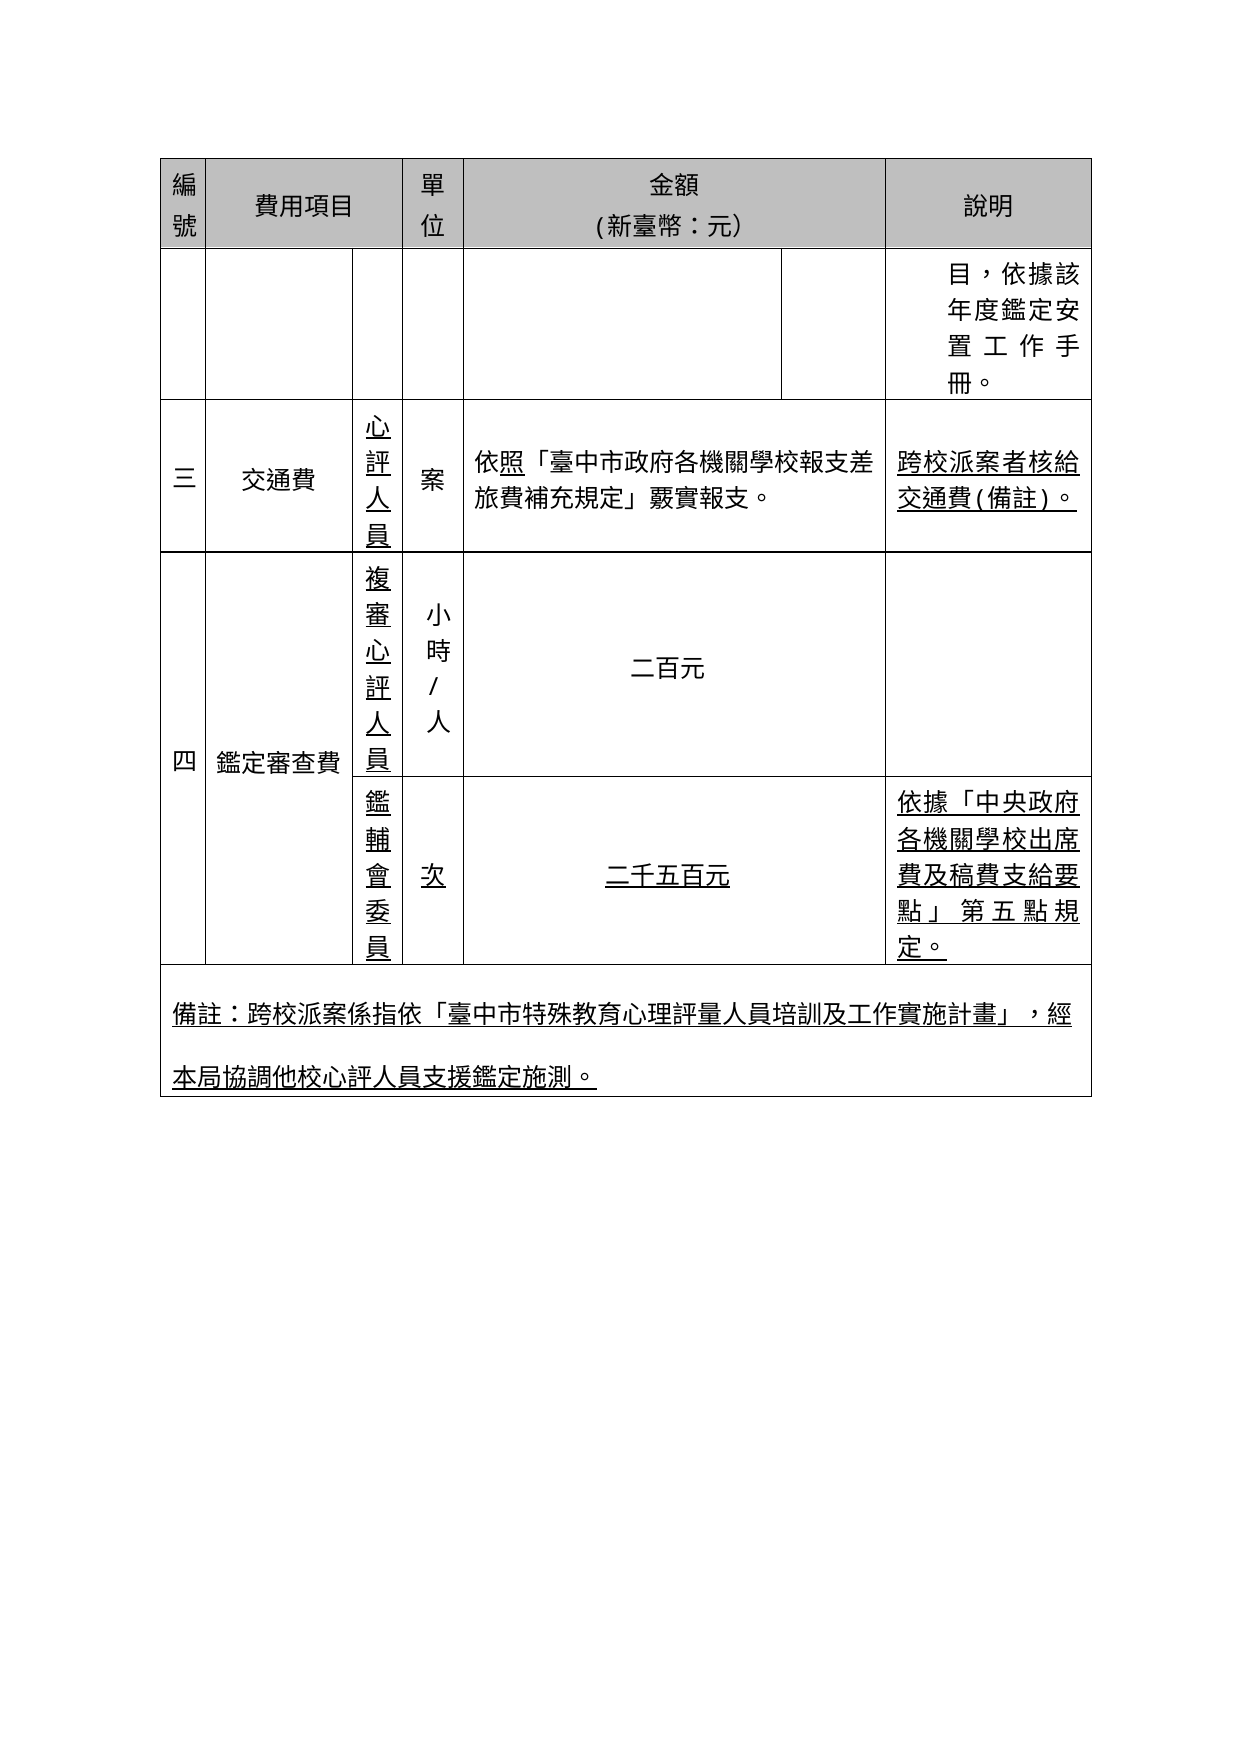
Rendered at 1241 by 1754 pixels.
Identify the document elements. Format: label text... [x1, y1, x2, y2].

table_cell [206, 249, 352, 399]
table_cell 跨校派案者核給交通費(備註)。 [886, 400, 1091, 551]
table_cell 目，依據該年度鑑定安置工作手冊。 [886, 249, 1091, 399]
table_header 說明 [886, 159, 1091, 247]
table_cell [161, 249, 205, 399]
table_header 編號 [161, 159, 205, 247]
table_cell 三 [161, 400, 205, 551]
table_cell 二千五百元 [464, 777, 885, 964]
table_cell 交通費 [206, 400, 352, 551]
table_cell 依據「中央政府各機關學校出席費及稿費支給要點」第五點規定。 [886, 777, 1091, 964]
table_cell 次 [403, 777, 463, 964]
table_cell 依照「臺中市政府各機關學校報支差旅費補充規定」覈實報支。 [464, 400, 885, 551]
table_cell 複審心評人員 [353, 553, 402, 776]
table_cell [403, 249, 463, 399]
table_cell 鑑定審查費 [206, 553, 352, 964]
table_cell 案 [403, 400, 463, 551]
table_cell 心評人員 [353, 400, 402, 551]
table_cell 鑑輔會委員 [353, 777, 402, 964]
table_header 金額 (新臺幣：元） [464, 159, 885, 247]
table_cell [353, 249, 402, 399]
table_cell 二百元 [464, 553, 885, 776]
table_header 單位 [403, 159, 463, 247]
table_cell 小時/人 [403, 553, 463, 776]
table_cell [464, 249, 781, 399]
table_cell [782, 249, 885, 399]
table_cell [886, 553, 1091, 776]
table_cell 四 [161, 553, 205, 964]
table_cell 備註：跨校派案係指依「臺中市特殊教育心理評量人員培訓及工作實施計畫」，經本局協調他校心評人員支援鑑定施測。 [161, 965, 1091, 1096]
table_header 費用項目 [206, 159, 402, 247]
